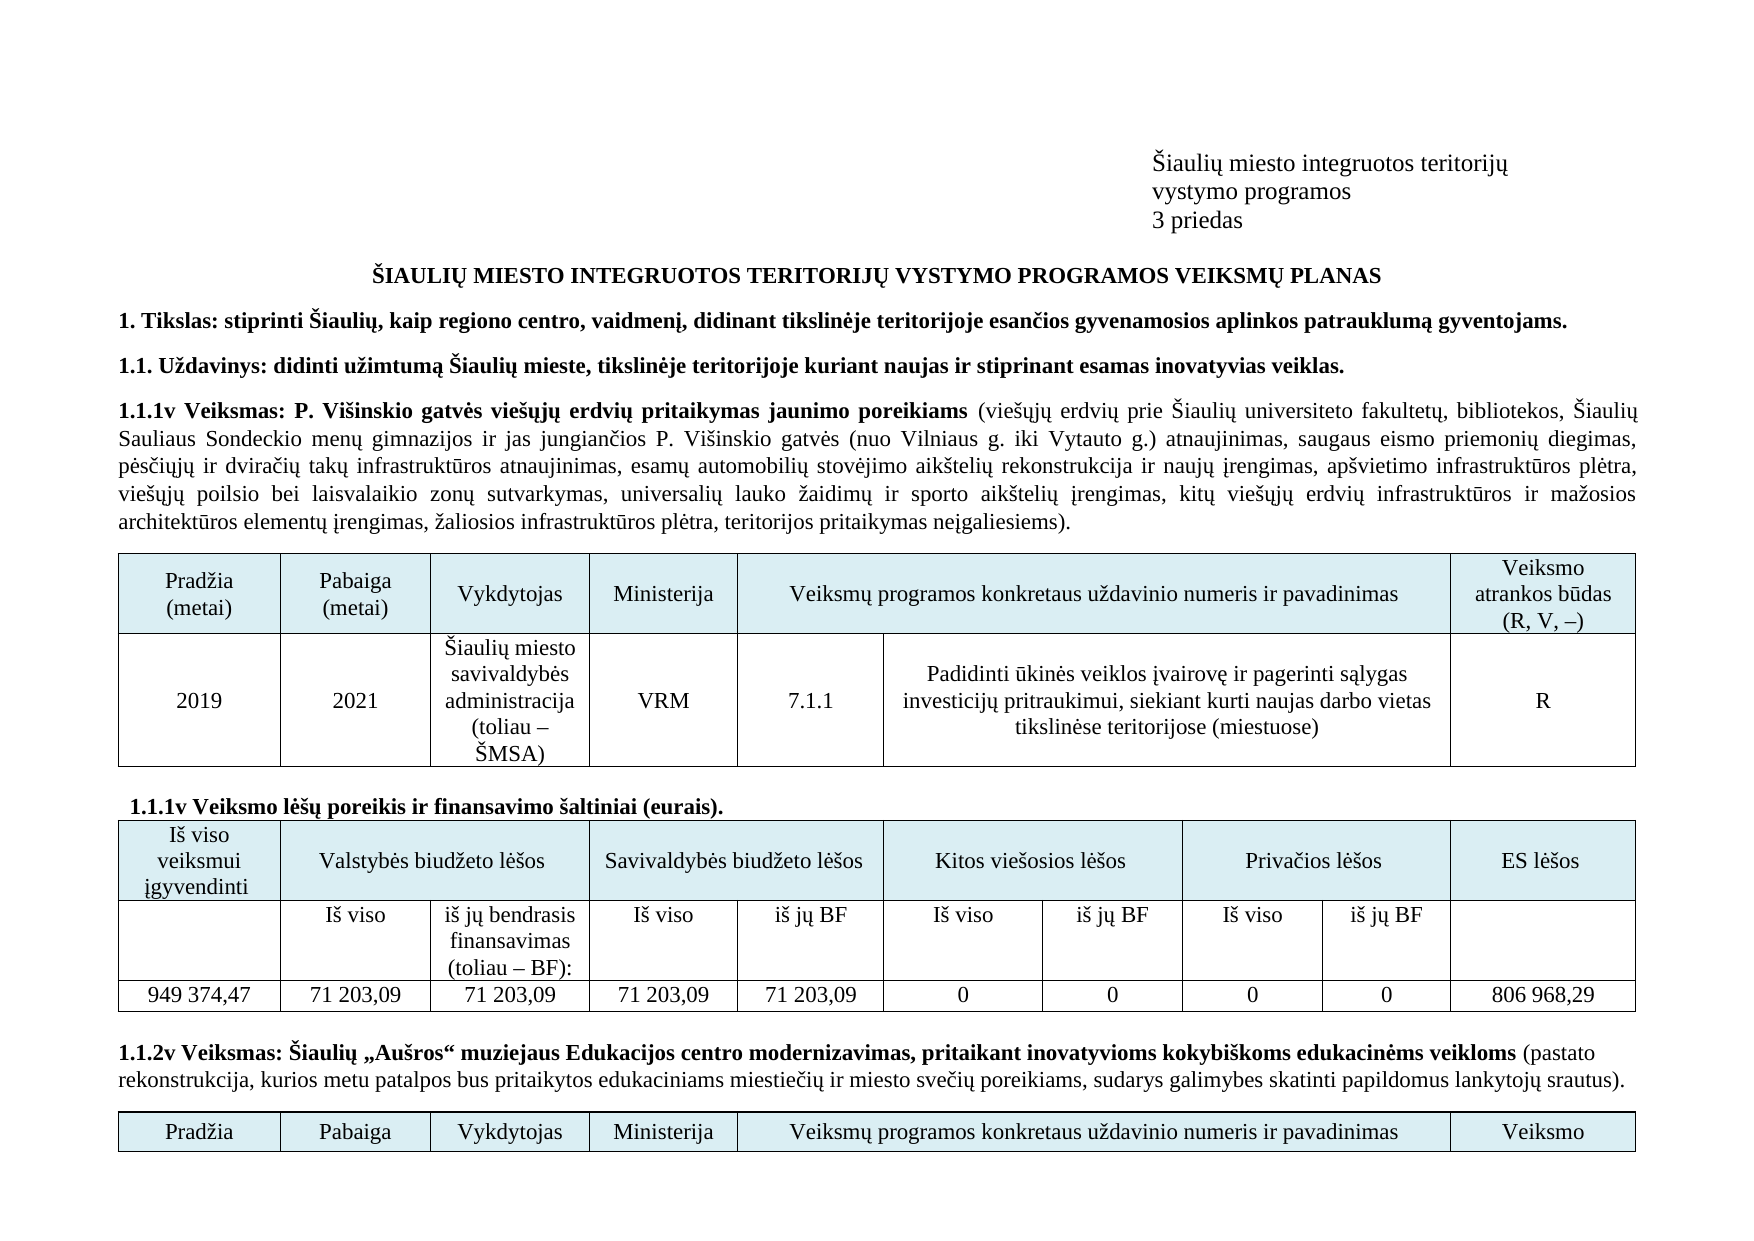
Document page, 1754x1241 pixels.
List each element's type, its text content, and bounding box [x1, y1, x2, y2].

table_cell Savivaldybės biudžeto lėšos [590, 821, 883, 900]
table_header Ministerija [590, 554, 737, 633]
table_header Pradžia (metai) [119, 554, 280, 633]
table_cell Šiaulių miesto savivaldybės administracija (toliau – ŠMSA) [431, 634, 589, 766]
table_header Veiksmo atrankos būdas (R, V, –) [1451, 554, 1635, 633]
table_cell iš jų BF [738, 901, 883, 980]
text 3 priedas [1019, 205, 1636, 234]
table_cell Iš viso veiksmui įgyvendinti [119, 821, 280, 900]
table_cell Kitos viešosios lėšos [884, 821, 1182, 900]
table_cell iš jų BF [1043, 901, 1182, 980]
table_cell 1.1.1v Veiksmo lėšų poreikis ir finansavimo šaltiniai (eurais). [118, 767, 1636, 820]
table_cell 949 374,47 [119, 981, 280, 1011]
table_cell Iš viso [281, 901, 430, 980]
table_header Veiksmų programos konkretaus uždavinio numeris ir pavadinimas [738, 554, 1450, 633]
table_cell 71 203,09 [431, 981, 589, 1011]
table_cell VRM [590, 634, 737, 766]
table_cell 71 203,09 [281, 981, 430, 1011]
table_cell 0 [1323, 981, 1450, 1011]
table_cell 2021 [281, 634, 430, 766]
table_header Pradžia [119, 1113, 280, 1151]
table_cell Padidinti ūkinės veiklos įvairovę ir pagerinti sąlygas investicijų pritraukimui, siekiant kurti naujas darbo vietas tikslinėse teritorijose (miestuose) [884, 634, 1450, 766]
table_cell Privačios lėšos [1183, 821, 1450, 900]
table_header Pabaiga (metai) [281, 554, 430, 633]
table_header Veiksmų programos konkretaus uždavinio numeris ir pavadinimas [738, 1113, 1450, 1151]
table_cell iš jų bendrasis finansavimas (toliau – BF): [431, 901, 589, 980]
table_cell 806 968,29 [1451, 981, 1635, 1011]
table_cell Iš viso [884, 901, 1042, 980]
table_cell Valstybės biudžeto lėšos [281, 821, 589, 900]
table_cell 0 [1183, 981, 1322, 1011]
text vystymo programos [1152, 176, 1636, 205]
table_cell 71 203,09 [738, 981, 883, 1011]
table_cell [119, 901, 280, 980]
table_header Pabaiga [281, 1113, 430, 1151]
table_cell 2019 [119, 634, 280, 766]
table_cell Iš viso [590, 901, 737, 980]
table_cell ES lėšos [1451, 821, 1635, 900]
table_cell Iš viso [1183, 901, 1322, 980]
table_cell 7.1.1 [738, 634, 883, 766]
text ŠIAULIŲ MIESTO INTEGRUOTOS TERITORIJŲ VYSTYMO PROGRAMOS VEIKSMŲ PLANAS [118, 263, 1636, 289]
table_cell iš jų BF [1323, 901, 1450, 980]
table_header Veiksmo [1451, 1113, 1635, 1151]
table_cell 0 [1043, 981, 1182, 1011]
table_header Vykdytojas [431, 554, 589, 633]
table_header Vykdytojas [431, 1113, 589, 1151]
text Šiaulių miesto integruotos teritorijų [1152, 148, 1636, 176]
table_cell 0 [884, 981, 1042, 1011]
text 1. Tikslas: stiprinti Šiaulių, kaip regiono centro, vaidmenį, didinant tikslinėje teritorijoje esančios gyvenamosios aplinkos patrauklumą gyventojams. [118, 307, 1665, 334]
table_cell 71 203,09 [590, 981, 737, 1011]
table_cell [1451, 901, 1635, 980]
text 1.1.2v Veiksmas: Šiaulių „Aušros“ muziejaus Edukacijos centro modernizavimas, pritaikant inovatyvioms kokybiškoms edukacinėms veikloms (pastato rekonstrukcija, kurios metu patalpos bus pritaikytos edukaciniams miestiečių ir miesto svečių poreikiams, sudarys galimybes skatinti papildomus lankytojų srautus). [118, 1038, 1683, 1092]
table_cell R [1451, 634, 1635, 766]
text 1.1. Uždavinys: didinti užimtumą Šiaulių mieste, tikslinėje teritorijoje kuriant naujas ir stiprinant esamas inovatyvias veiklas. [118, 352, 1683, 378]
text 1.1.1v Veiksmas: P. Višinskio gatvės viešųjų erdvių pritaikymas jaunimo poreikiams (viešųjų erdvių prie Šiaulių universiteto fakultetų, bibliotekos, Šiaulių Sauliaus Sondeckio menų gimnazijos ir jas jungiančios P. Višinskio gatvės (nuo Vilniaus g. iki Vytauto g.) atnaujinimas, saugaus eismo priemonių diegimas, pėsčiųjų ir dviračių takų infrastruktūros atnaujinimas, esamų automobilių stovėjimo aikštelių rekonstrukcija ir naujų įrengimas, apšvietimo infrastruktūros plėtra, viešųjų poilsio bei laisvalaikio zonų sutvarkymas, universalių lauko žaidimų ir sporto aikštelių įrengimas, kitų viešųjų erdvių infrastruktūros ir mažosios architektūros elementų įrengimas, žaliosios infrastruktūros plėtra, teritorijos pritaikymas neįgaliesiems). [118, 397, 1639, 535]
table_header Ministerija [590, 1113, 737, 1151]
